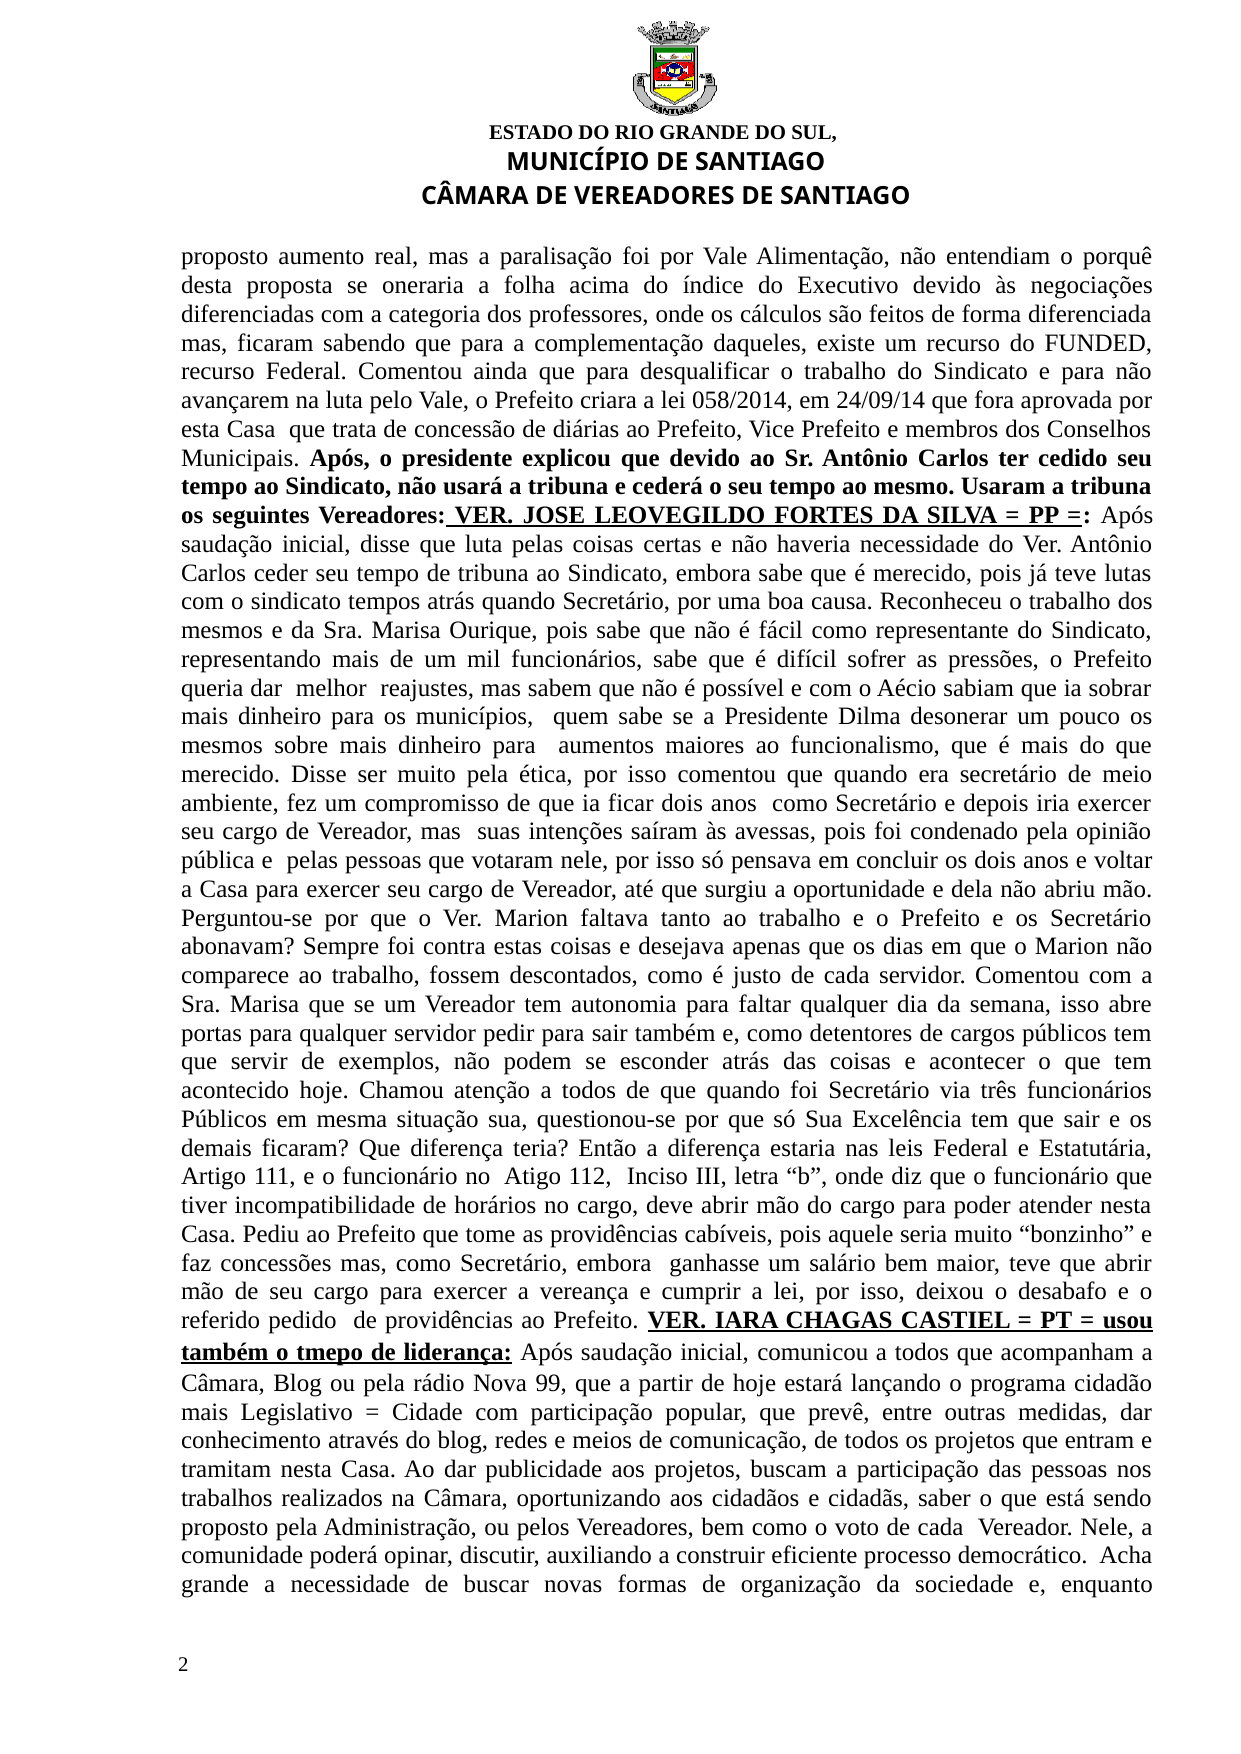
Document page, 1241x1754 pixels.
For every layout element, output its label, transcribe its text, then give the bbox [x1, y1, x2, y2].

list proposto aumento real, mas a paralisação foi por Vale Alimentação, não entendiam o porquê desta proposta se oneraria a folha acima do índice do Executivo devido às negociações diferenciadas com a categoria dos professores, onde os cálculos são feitos de forma diferenciada mas, ficaram sabendo que para a complementação daqueles, existe um recurso do FUNDED, recurso Federal. Comentou ainda que para desqualificar o trabalho do Sindicato e para não avançarem na luta pelo Vale, o Prefeito criara a lei 058/2014, em 24/09/14 que fora aprovada por esta Casa que trata de concessão de diárias ao Prefeito, Vice Prefeito e membros dos Conselhos Municipais. Após, o presidente explicou que devido ao Sr. Antônio Carlos ter cedido seu tempo ao Sindicato, não usará a tribuna e cederá o seu tempo ao mesmo. Usaram a tribuna os seguintes Vereadores: VER. JOSE LEOVEGILDO FORTES DA SILVA = PP =: Após saudação inicial, disse que luta pelas coisas certas e não haveria necessidade do Ver. Antônio Carlos ceder seu tempo de tribuna ao Sindicato, embora sabe que é merecido, pois já teve lutas com o sindicato tempos atrás quando Secretário, por uma boa causa. Reconheceu o trabalho dos mesmos e da Sra. Marisa Ourique, pois sabe que não é fácil como representante do Sindicato, representando mais de um mil funcionários, sabe que é difícil sofrer as pressões, o Prefeito queria dar melhor reajustes, mas sabem que não é possível e com o Aécio sabiam que ia sobrar mais dinheiro para os municípios, quem sabe se a Presidente Dilma desonerar um pouco os mesmos sobre mais dinheiro para aumentos maiores ao funcionalismo, que é mais do que merecido. Disse ser muito pela ética, por isso comentou que quando era secretário de meio ambiente, fez um compromisso de que ia ficar dois anos como Secretário e depois iria exercer seu cargo de Vereador, mas suas intenções saíram às avessas, pois foi condenado pela opinião pública e pelas pessoas que votaram nele, por isso só pensava em concluir os dois anos e voltar a Casa para exercer seu cargo de Vereador, até que surgiu a oportunidade e dela não abriu mão. Perguntou-se por que o Ver. Marion faltava tanto ao trabalho e o Prefeito e os Secretário abonavam? Sempre foi contra estas coisas e desejava apenas que os dias em que o Marion não comparece ao trabalho, fossem descontados, como é justo de cada servidor. Comentou com a Sra. Marisa que se um Vereador tem autonomia para faltar qualquer dia da semana, isso abre portas para qualquer servidor pedir para sair também e, como detentores de cargos públicos tem que servir de exemplos, não podem se esconder atrás das coisas e acontecer o que tem acontecido hoje. Chamou atenção a todos de que quando foi Secretário via três funcionários Públicos em mesma situação sua, questionou-se por que só Sua Excelência tem que sair e os demais ficaram? Que diferença teria? Então a diferença estaria nas leis Federal e Estatutária, Artigo 111, e o funcionário no Atigo 112, Inciso III, letra “b”, onde diz que o funcionário que tiver incompatibilidade de horários no cargo, deve abrir mão do cargo para poder atender nesta Casa. Pediu ao Prefeito que tome as providências cabíveis, pois aquele seria muito “bonzinho” e faz concessões mas, como Secretário, embora ganhasse um salário bem maior, teve que abrir mão de seu cargo para exercer a vereança e cumprir a lei, por isso, deixou o desabafo e o referido pedido de providências ao Prefeito. VER. IARA CHAGAS CASTIEL = PT = usou também o tmepo de liderança: Após saudação inicial, comunicou a todos que acompanham a Câmara, Blog ou pela rádio Nova 99, que a partir de hoje estará lançando o programa cidadão mais Legislativo = Cidade com participação popular, que prevê, entre outras medidas, dar conhecimento através do blog, redes e meios de comunicação, de todos os projetos que entram e tramitam nesta Casa. Ao dar publicidade aos projetos, buscam a participação das pessoas nos trabalhos realizados na Câmara, oportunizando aos cidadãos e cidadãs, saber o que está sendo proposto pela Administração, ou pelos Vereadores, bem como o voto de cada Vereador. Nele, a comunidade poderá opinar, discutir, auxiliando a construir eficiente processo democrático. Acha grande a necessidade de buscar novas formas de organização da sociedade e, enquanto [104, 241, 1153, 1598]
